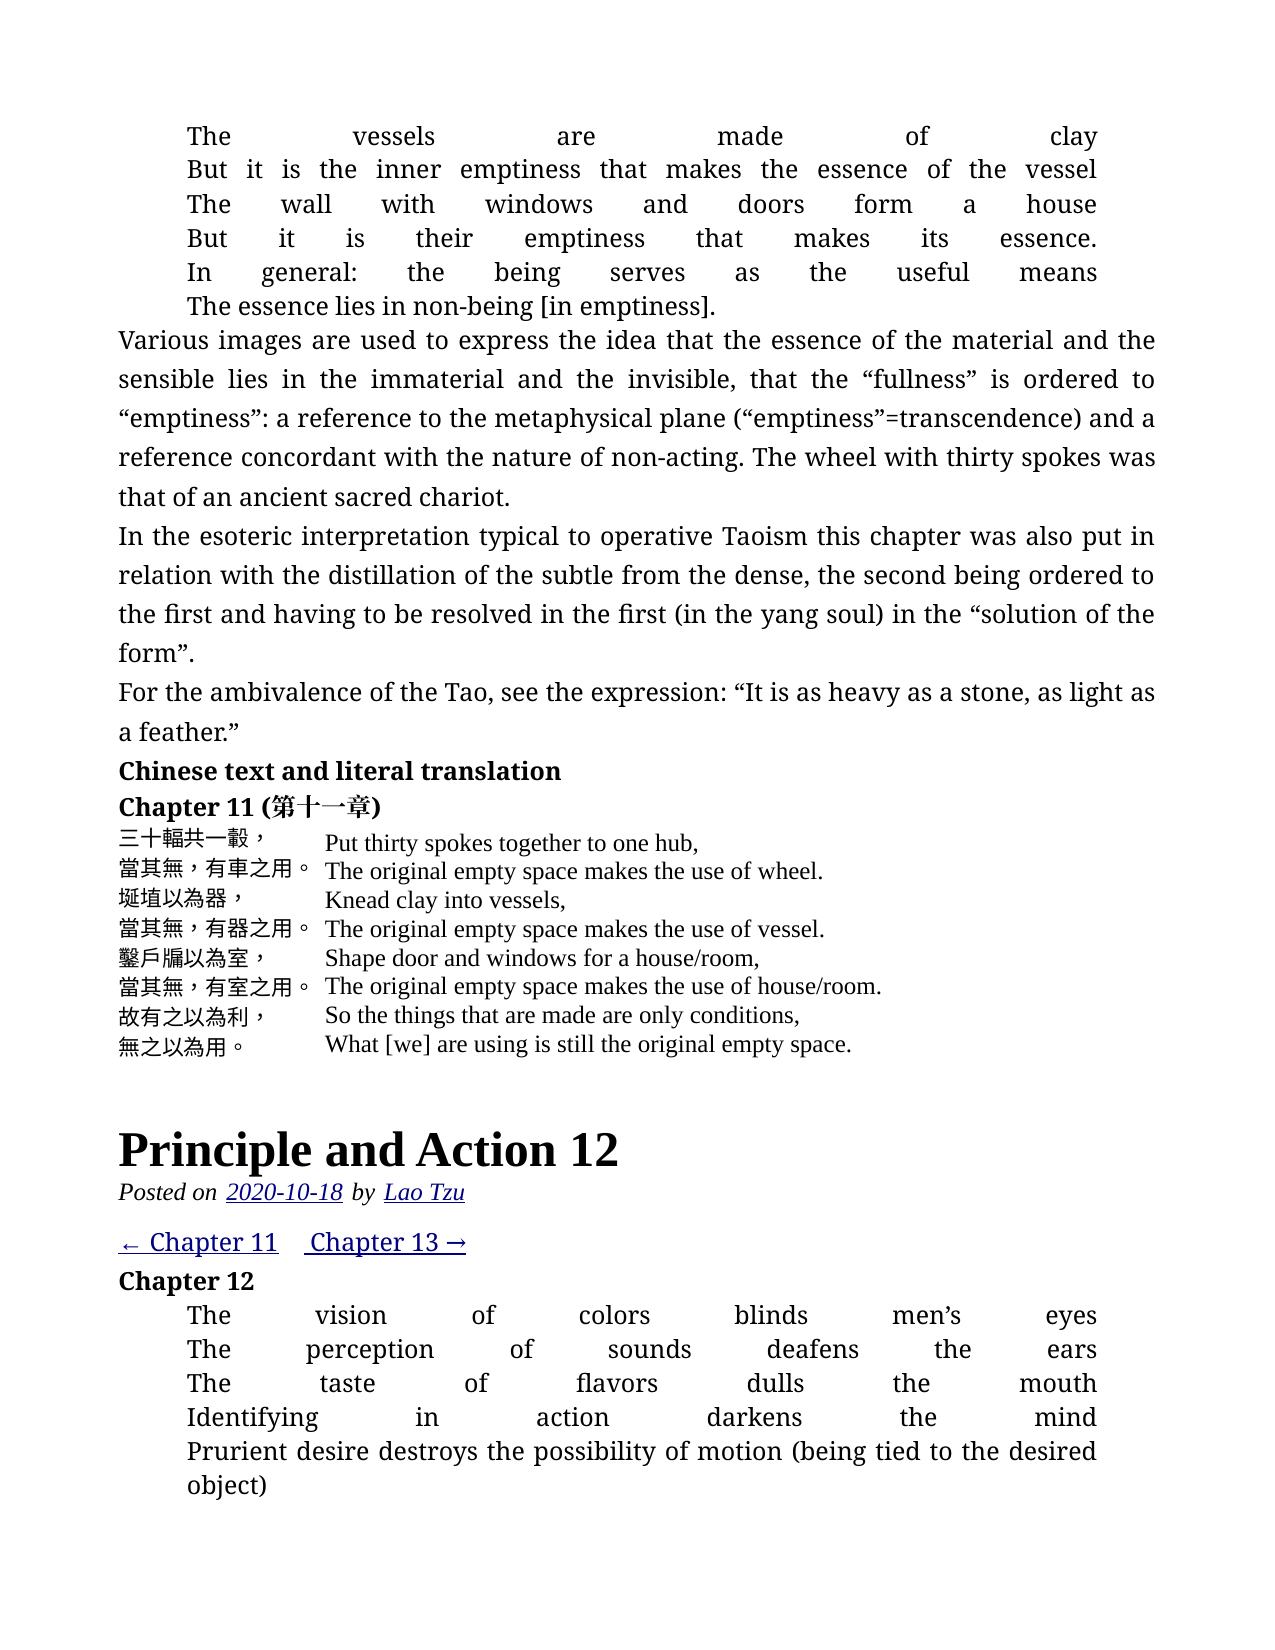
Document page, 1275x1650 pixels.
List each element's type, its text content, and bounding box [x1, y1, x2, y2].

subtitle Principle and Action 12 [118, 1119, 1157, 1177]
text The vision of colors blinds men’s eyes The perception of sounds deafens the ears The taste of flavors dulls the mouth Identifying in action darkens the mind Prurient desire destroys the possibility of motion (being tied to the desired object) [187, 1298, 1098, 1502]
text The vessels are made of clay But it is the inner emptiness that makes the essence of the vessel The wall with windows and doors form a house But it is their emptiness that makes its essence. In general: the being serves as the useful means The essence lies in non-being [in emptiness]. [187, 118, 1098, 322]
text ← Chapter 11 Chapter 13 → [118, 1224, 1157, 1258]
subtitle Chapter 11 (第十一章) [118, 787, 1157, 823]
subtitle Chapter 12 [118, 1263, 1157, 1298]
table_header Put thirty spokes together to one hub, The original empty space makes the use of wheel. Knead clay into vessels, The original empty space makes the use of vessel. Shape door and windows for a house/room, The original empty space makes the use of house/room. So the things that are made are only conditions, What [we] are using is still the original empty space. [325, 824, 891, 1062]
text Various images are used to express the idea that the essence of the material and the sensible lies in the immaterial and the invisible, that the “fullness” is ordered to “emptiness”: a reference to the metaphysical plane (“emptiness”=transcendence) and a reference concordant with the nature of non-acting. The wheel with thirty spokes was that of an ancient sacred chariot. [118, 322, 1157, 513]
text For the ambivalence of the Tao, see the expression: “It is as heavy as a stone, as light as a feather.” [118, 675, 1157, 748]
text Posted on 2020-10-18 by Lao Tzu [118, 1177, 1157, 1206]
table_header 三十輻共一轂， 當其無，有車之用。 埏埴以為器， 當其無，有器之用。 鑿戶牖以為室， 當其無，有室之用。 故有之以為利， 無之以為用。 [118, 824, 324, 1062]
text In the esoteric interpretation typical to operative Taoism this chapter was also put in relation with the distillation of the subtle from the dense, the second being ordered to the first and having to be resolved in the first (in the yang soul) in the “solution of the form”. [118, 518, 1157, 670]
subtitle Chinese text and literal translation [118, 753, 1157, 787]
